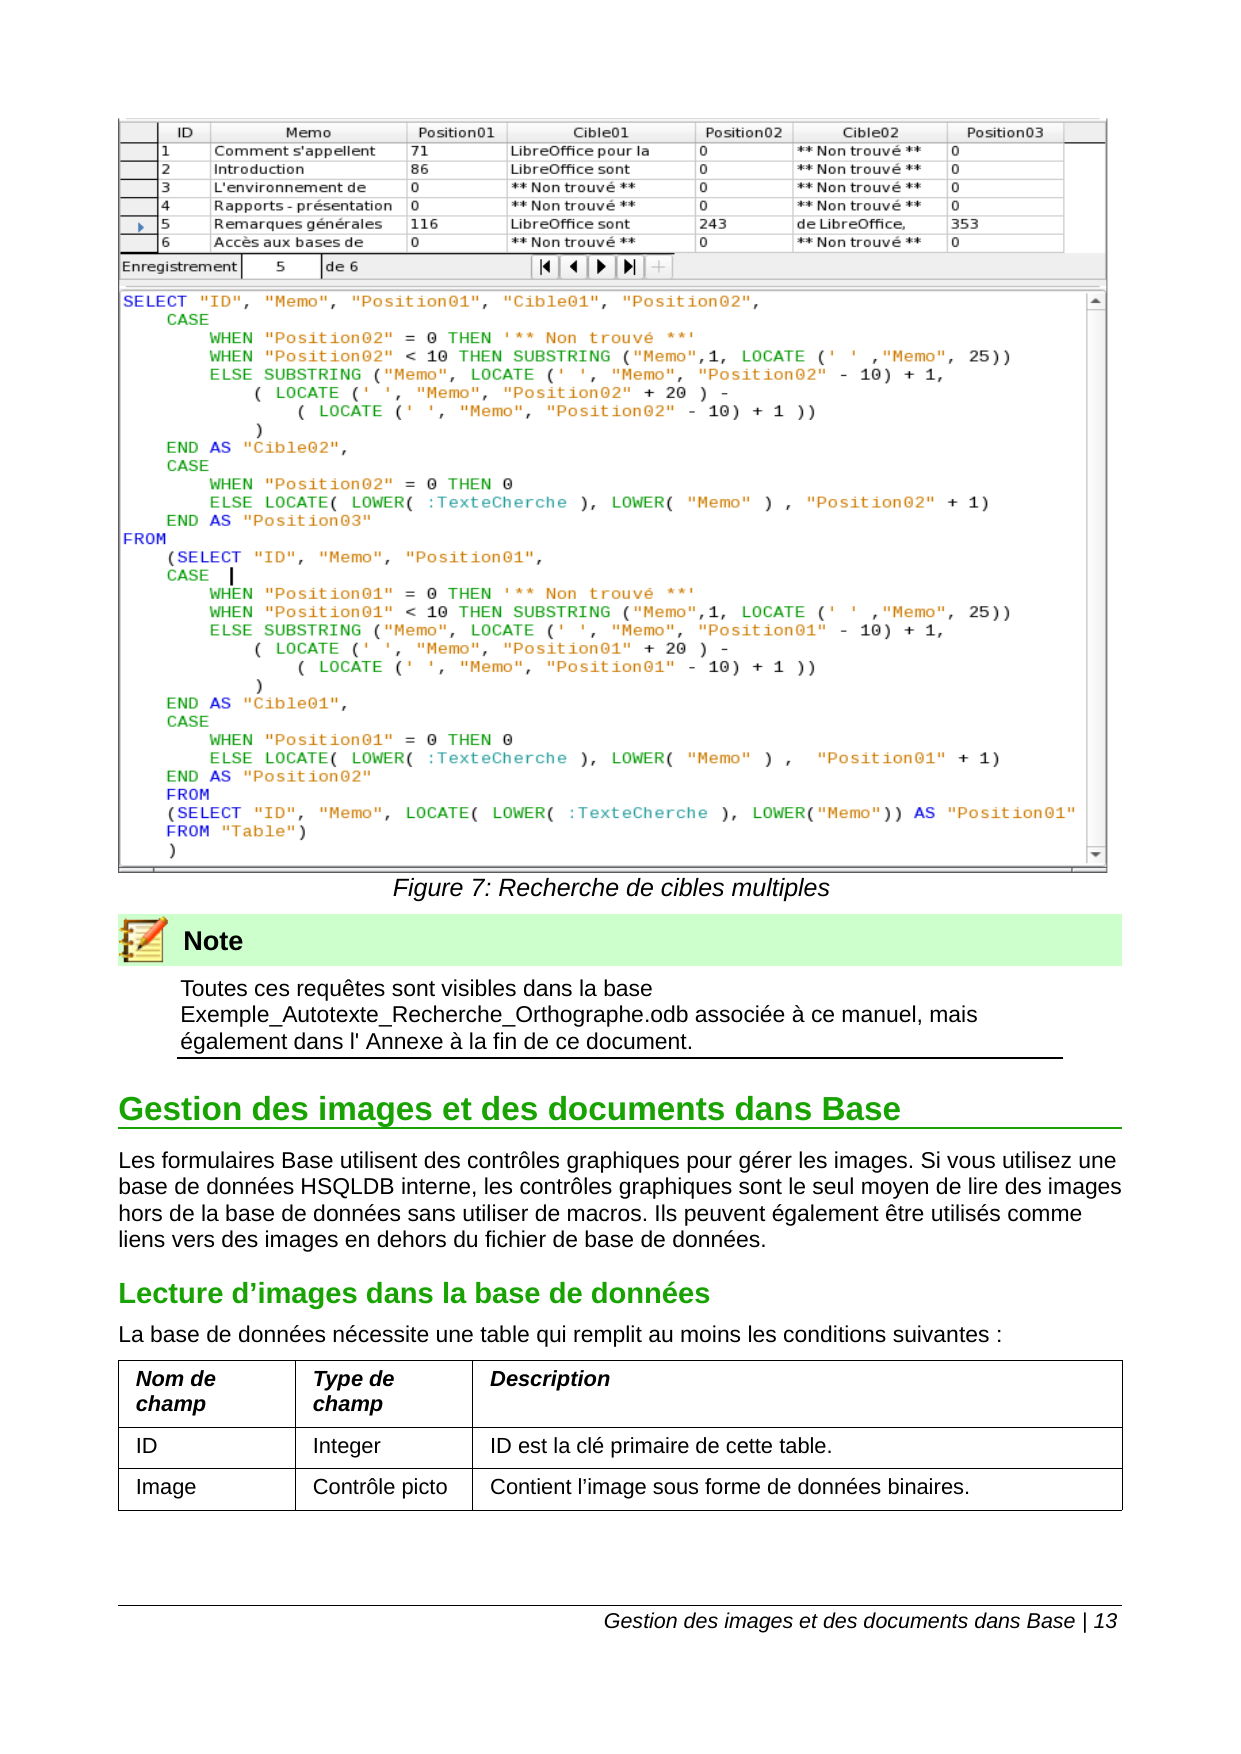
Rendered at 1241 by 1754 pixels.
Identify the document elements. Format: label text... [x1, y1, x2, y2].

subtitle Gestion des images et des documents dans Base [118, 1089, 1122, 1127]
table_header Description [473, 1361, 1122, 1427]
table_cell ID est la clé primaire de cette table. [473, 1428, 1122, 1468]
table_cell Image [119, 1469, 295, 1510]
list Note [118, 914, 1122, 966]
table_cell Contient l’image sous forme de données binaires. [473, 1469, 1122, 1510]
table_cell ID [119, 1428, 295, 1468]
table_cell Integer [296, 1428, 472, 1468]
picture [119, 915, 170, 966]
table_header Type de champ [296, 1361, 472, 1427]
subtitle Lecture d’images dans la base de données [118, 1276, 1122, 1309]
text Figure 7: Recherche de cibles multiples [118, 873, 1107, 902]
table_cell Contrôle picto [296, 1469, 472, 1510]
text La base de données nécessite une table qui remplit au moins les conditions suivantes : [118, 1321, 1122, 1348]
text Les formulaires Base utilisent des contrôles graphiques pour gérer les images. Si vous utilisez une base de données HSQLDB interne, les contrôles graphiques sont le seul moyen de lire des images hors de la base de données sans utiliser de macros. Ils peuvent également être utilisés comme liens vers des images en dehors du fichier de base de données. [118, 1147, 1122, 1252]
table_header Nom de champ [119, 1361, 295, 1427]
text Toutes ces requêtes sont visibles dans la base Exemple_Autotexte_Recherche_Orthographe.odb associée à ce manuel, mais également dans l' Annexe à la fin de ce document. [177, 972, 1063, 1057]
